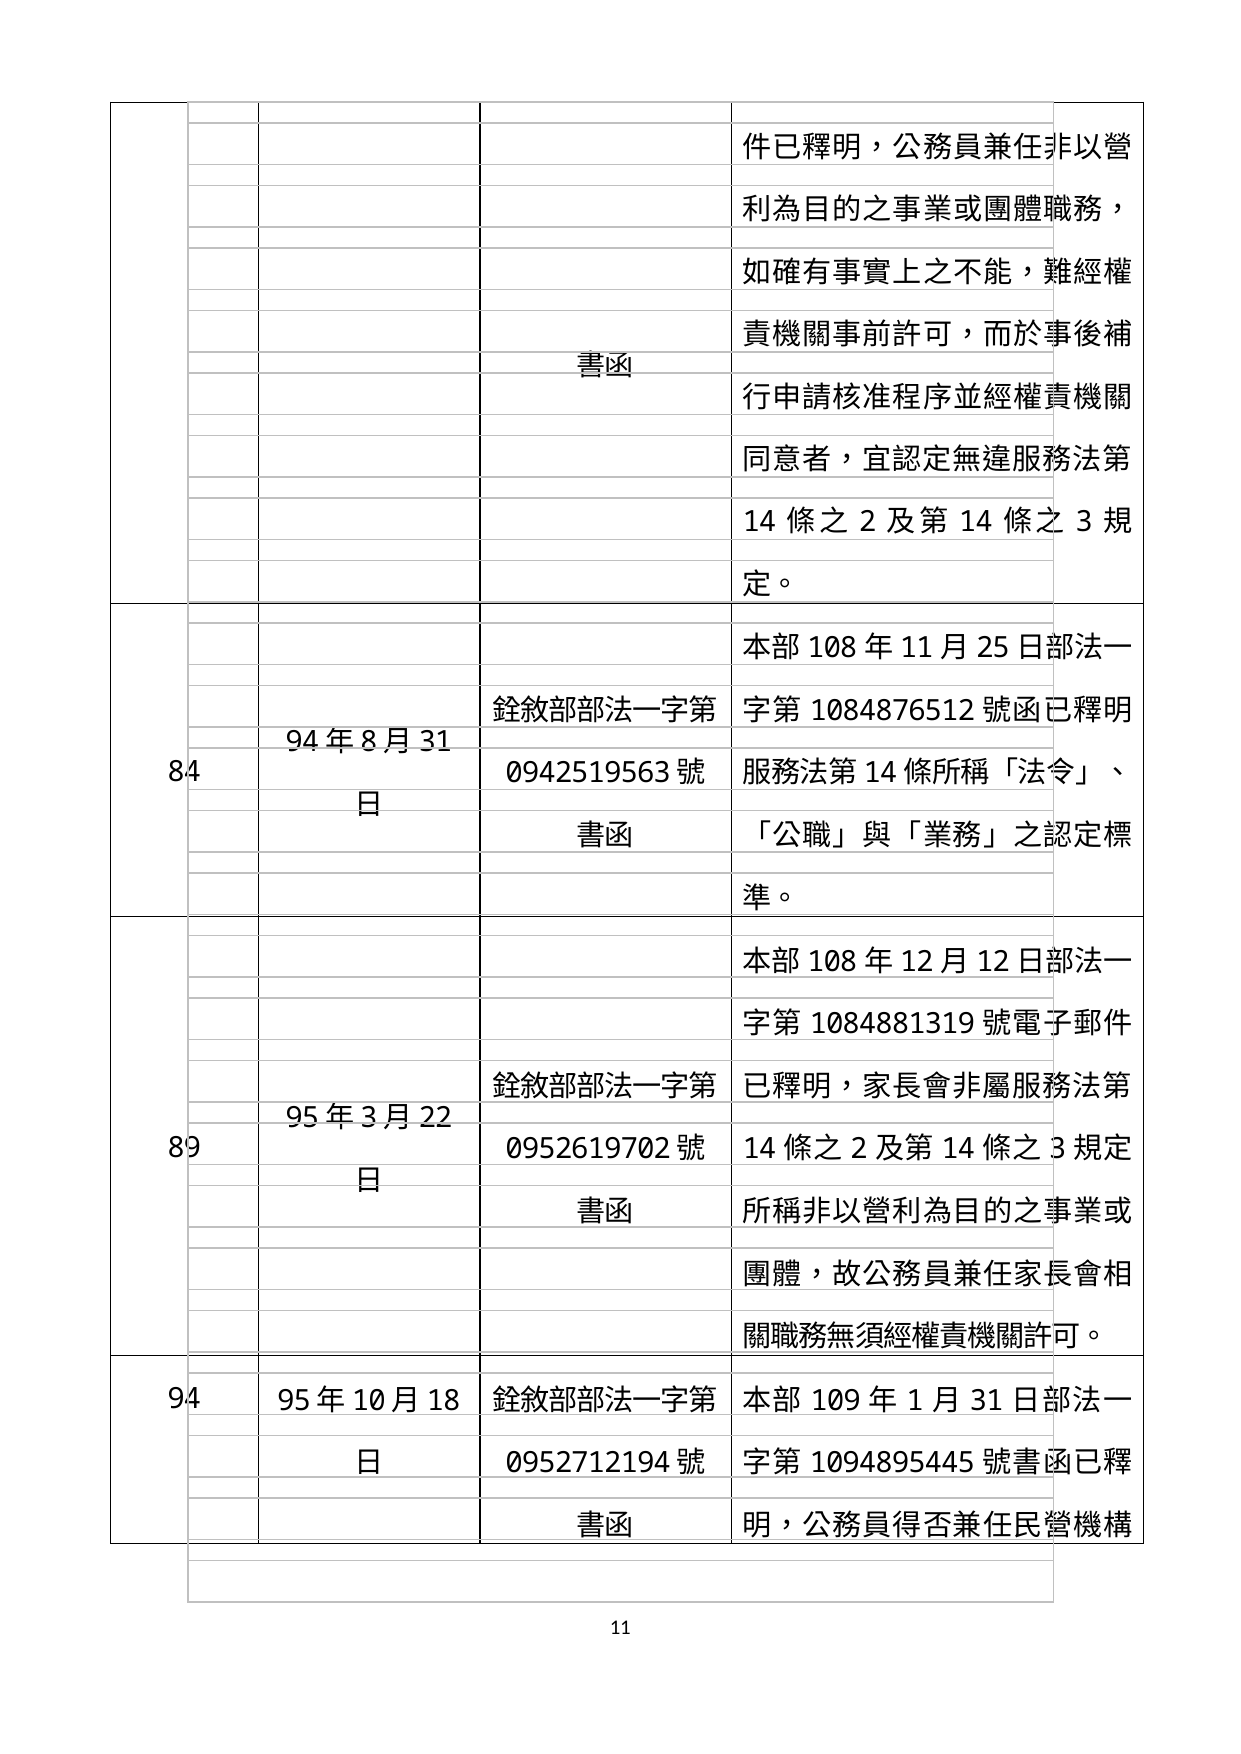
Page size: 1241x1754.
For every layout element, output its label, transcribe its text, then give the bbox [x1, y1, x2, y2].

table_cell 95年3月22日 [259, 1311, 479, 1351]
table_cell 本部108年5月21日部法一字第10848166141號電子郵件已釋明，公務員兼任非以營利為目的之事業或團體職務，如確有事實上之不能，難經權責機關事前許可，而於事後補行申請核准程序並經權責機關同意者，宜認定無違服務法第14條之2及第14條之3規定。 [732, 478, 1053, 497]
table_cell 89 [189, 1228, 258, 1247]
table_cell 銓敘部部法一字第0942525707號書函 [481, 353, 622, 372]
table_cell 銓敘部部法一字第 [481, 686, 731, 726]
table_cell 銓敘部部法一字第0942525707號書函 [481, 249, 731, 289]
table_cell 94年8月31日 [259, 749, 479, 789]
table_cell [259, 1499, 479, 1539]
table_cell 83 [189, 165, 258, 185]
table_cell 本部108年5月21日部法一字第10848166141號電子郵件已釋明，公務員兼任非以營利為目的之事業或團體職務，如確有事實上之不能，難經權責機關事前許可，而於事後補行申請核准程序並經權責機關同意者，宜認定無違服務法第14條之2及第14條之3規定。 [732, 124, 1053, 164]
table_cell 本部109年1月31日部法一字第1094895445號書函已釋明，公務員得否兼任民營機構顧問職務之判斷基準： (一)民營機構顧問職務如經權責機關指派而屬執行職務之一部分，與服務法第14條規定無涉。 (二)民營機構顧問職務如係反覆從事同種類行為之事務，為服務法第14條規定所稱之「業務」範疇。 (三)民營機構顧問職務如非屬該機構常設職務，亦未具經常性、持續性等常態性質，且未有與本職性質或尊嚴有妨礙之情形，尚無違服務法第14條規定。 (四)民營機構顧問職務如經權責機關認定為研究工作，應依服務法第14條之3規定辦理，惟如有參與後續之產品化設計及商業化階段，則有違服務法第13條所定公務員不得經營商業規定。 [732, 1415, 1053, 1435]
table_cell 89 [189, 1103, 258, 1122]
table_cell [481, 1311, 731, 1351]
table_cell 94年8月31日 [259, 790, 479, 810]
table_cell 83 [189, 540, 258, 560]
table_cell [481, 1290, 731, 1310]
table_cell 89 [189, 1061, 258, 1101]
table_cell [259, 290, 479, 310]
table_cell [259, 436, 479, 476]
table_cell [481, 853, 731, 872]
table_cell 本部108年12月12日部法一字第1084881319號電子郵件已釋明，家長會非屬服務法第14條之2及第14條之3規定所稱非以營利為目的之事業或團體，故公務員兼任家長會相關職務無須經權責機關許可。 [732, 1061, 1053, 1101]
table_cell 銓敘部部法一字第0942525707號書函 [481, 478, 731, 497]
table_cell 83 [189, 249, 258, 289]
table_cell 94 [189, 1499, 258, 1539]
table_cell 94 [189, 1436, 258, 1476]
table_cell [259, 311, 479, 351]
table_cell 83 [189, 478, 258, 497]
table_cell [259, 374, 479, 414]
table_cell 本部108年5月21日部法一字第10848166141號電子郵件已釋明，公務員兼任非以營利為目的之事業或團體職務，如確有事實上之不能，難經權責機關事前許可，而於事後補行申請核准程序並經權責機關同意者，宜認定無違服務法第14條之2及第14條之3規定。 [732, 165, 1053, 185]
table_cell 83 [189, 124, 258, 164]
table_cell 83 [189, 186, 258, 226]
table_cell [481, 1040, 731, 1060]
table_cell 本部109年1月31日部法一字第1094895445號書函已釋明，公務員得否兼任民營機構顧問職務之判斷基準： (一)民營機構顧問職務如經權責機關指派而屬執行職務之一部分，與服務法第14條規定無涉。 (二)民營機構顧問職務如係反覆從事同種類行為之事務，為服務法第14條規定所稱之「業務」範疇。 (三)民營機構顧問職務如非屬該機構常設職務，亦未具經常性、持續性等常態性質，且未有與本職性質或尊嚴有妨礙之情形，尚無違服務法第14條規定。 (四)民營機構顧問職務如經權責機關認定為研究工作，應依服務法第14條之3規定辦理，惟如有參與後續之產品化設計及商業化階段，則有違服務法第13條所定公務員不得經營商業規定。 [732, 1374, 1053, 1414]
table_cell 89 [189, 1148, 196, 1155]
table_cell [481, 665, 731, 685]
table_cell 89 [189, 1249, 258, 1289]
table_cell 83 [189, 561, 258, 601]
table_cell 94年8月31日 [259, 853, 479, 872]
table_cell 84 [189, 874, 258, 914]
table_cell 95年3月22日 [259, 1040, 479, 1060]
table_cell 84 [189, 811, 258, 851]
table_cell [259, 499, 479, 539]
table_cell [259, 249, 479, 289]
table_cell 銓敘部部法一字第0942525707號書函 [481, 124, 731, 164]
table_cell 84 [189, 749, 258, 789]
table_cell 94年8月31日 [334, 728, 389, 747]
table_cell [259, 1478, 479, 1497]
table_cell 0952712194號 [481, 1436, 731, 1476]
table_cell [481, 1356, 731, 1372]
table_cell 本部108年12月12日部法一字第1084881319號電子郵件已釋明，家長會非屬服務法第14條之2及第14條之3規定所稱非以營利為目的之事業或團體，故公務員兼任家長會相關職務無須經權責機關許可。 [732, 936, 1053, 976]
table_cell 書函 [481, 1499, 731, 1539]
table_cell 本部108年5月21日部法一字第10848166141號電子郵件已釋明，公務員兼任非以營利為目的之事業或團體職務，如確有事實上之不能，難經權責機關事前許可，而於事後補行申請核准程序並經權責機關同意者，宜認定無違服務法第14條之2及第14條之3規定。 [732, 374, 1053, 414]
table_cell 94年8月31日 [259, 686, 479, 726]
table_cell 本部108年5月21日部法一字第10848166141號電子郵件已釋明，公務員兼任非以營利為目的之事業或團體職務，如確有事實上之不能，難經權責機關事前許可，而於事後補行申請核准程序並經權責機關同意者，宜認定無違服務法第14條之2及第14條之3規定。 [732, 186, 1053, 226]
table_cell 本部108年12月12日部法一字第1084881319號電子郵件已釋明，家長會非屬服務法第14條之2及第14條之3規定所稱非以營利為目的之事業或團體，故公務員兼任家長會相關職務無須經權責機關許可。 [732, 999, 1053, 1039]
table_cell 本部108年12月12日部法一字第1084881319號電子郵件已釋明，家長會非屬服務法第14條之2及第14條之3規定所稱非以營利為目的之事業或團體，故公務員兼任家長會相關職務無須經權責機關許可。 [732, 1311, 1053, 1351]
table_cell 本部108年5月21日部法一字第10848166141號電子郵件已釋明，公務員兼任非以營利為目的之事業或團體職務，如確有事實上之不能，難經權責機關事前許可，而於事後補行申請核准程序並經權責機關同意者，宜認定無違服務法第14條之2及第14條之3規定。 [732, 228, 1053, 247]
table_cell 本部108年11月25日部法一字第1084876512號函已釋明服務法第14條所稱「法令」、「公職」與「業務」之認定標準。 [732, 604, 1053, 622]
table_cell [481, 1415, 731, 1435]
table_cell [259, 353, 479, 372]
table_cell 94 [189, 1390, 194, 1401]
table_cell [259, 103, 479, 122]
table_cell 94年8月31日 [259, 728, 340, 747]
table_cell 94年8月31日 [259, 874, 479, 914]
table_cell 本部108年5月21日部法一字第10848166141號電子郵件已釋明，公務員兼任非以營利為目的之事業或團體職務，如確有事實上之不能，難經權責機關事前許可，而於事後補行申請核准程序並經權責機關同意者，宜認定無違服務法第14條之2及第14條之3規定。 [732, 353, 1053, 372]
table_cell 本部108年5月21日部法一字第10848166141號電子郵件已釋明，公務員兼任非以營利為目的之事業或團體職務，如確有事實上之不能，難經權責機關事前許可，而於事後補行申請核准程序並經權責機關同意者，宜認定無違服務法第14條之2及第14條之3規定。 [732, 436, 1053, 476]
table_cell 94 [189, 1478, 258, 1497]
table_cell [481, 1228, 731, 1247]
table_cell 銓敘部部法一字第0942525707號書函 [481, 290, 731, 310]
table_cell 本部108年5月21日部法一字第10848166141號電子郵件已釋明，公務員兼任非以營利為目的之事業或團體職務，如確有事實上之不能，難經權責機關事前許可，而於事後補行申請核准程序並經權責機關同意者，宜認定無違服務法第14條之2及第14條之3規定。 [1054, 103, 1143, 603]
table_cell [259, 124, 479, 164]
table_cell 銓敘部部法一字第0942525707號書函 [481, 540, 731, 560]
table_cell 95年10月18 [259, 1374, 479, 1414]
table_cell 94年8月31日 [259, 624, 479, 664]
table_cell [259, 540, 479, 560]
table_cell 89 [189, 1165, 258, 1185]
table_cell 94 [111, 1356, 187, 1543]
table_cell 94年8月31日 [259, 665, 479, 685]
table_cell 89 [189, 1040, 258, 1060]
table_cell [481, 999, 731, 1039]
table_cell 本部108年11月25日部法一字第1084876512號函已釋明服務法第14條所稱「法令」、「公職」與「業務」之認定標準。 [732, 811, 1053, 851]
table_cell 84 [111, 604, 187, 916]
table_cell 本部108年11月25日部法一字第1084876512號函已釋明服務法第14條所稱「法令」、「公職」與「業務」之認定標準。 [1054, 604, 1143, 916]
table_cell [481, 624, 731, 664]
table_cell 94 [189, 1374, 258, 1414]
table_cell 本部109年1月31日部法一字第1094895445號書函已釋明，公務員得否兼任民營機構顧問職務之判斷基準： (一)民營機構顧問職務如經權責機關指派而屬執行職務之一部分，與服務法第14條規定無涉。 (二)民營機構顧問職務如係反覆從事同種類行為之事務，為服務法第14條規定所稱之「業務」範疇。 (三)民營機構顧問職務如非屬該機構常設職務，亦未具經常性、持續性等常態性質，且未有與本職性質或尊嚴有妨礙之情形，尚無違服務法第14條規定。 (四)民營機構顧問職務如經權責機關認定為研究工作，應依服務法第14條之3規定辦理，惟如有參與後續之產品化設計及商業化階段，則有違服務法第13條所定公務員不得經營商業規定。 [1054, 1356, 1143, 1543]
table_cell [481, 604, 731, 622]
table_cell 書函 [481, 1186, 731, 1226]
table_cell 書函 [481, 811, 731, 851]
table_cell 本部108年5月21日部法一字第10848166141號電子郵件已釋明，公務員兼任非以營利為目的之事業或團體職務，如確有事實上之不能，難經權責機關事前許可，而於事後補行申請核准程序並經權責機關同意者，宜認定無違服務法第14條之2及第14條之3規定。 [732, 290, 1053, 310]
table_cell 本部108年12月12日部法一字第1084881319號電子郵件已釋明，家長會非屬服務法第14條之2及第14條之3規定所稱非以營利為目的之事業或團體，故公務員兼任家長會相關職務無須經權責機關許可。 [732, 1124, 1053, 1164]
table_cell 95年3月22日 [259, 1186, 479, 1226]
table_cell 95年3月22日 [259, 978, 479, 997]
table_cell [481, 1103, 731, 1122]
table_cell [259, 228, 479, 247]
table_cell 84 [189, 686, 258, 726]
table_cell 本部108年12月12日部法一字第1084881319號電子郵件已釋明，家長會非屬服務法第14條之2及第14條之3規定所稱非以營利為目的之事業或團體，故公務員兼任家長會相關職務無須經權責機關許可。 [732, 1228, 1053, 1247]
table_cell 0952619702號 [481, 1124, 731, 1164]
table_cell 本部108年12月12日部法一字第1084881319號電子郵件已釋明，家長會非屬服務法第14條之2及第14條之3規定所稱非以營利為目的之事業或團體，故公務員兼任家長會相關職務無須經權責機關許可。 [1054, 917, 1143, 1355]
table_cell 本部108年11月25日部法一字第1084876512號函已釋明服務法第14條所稱「法令」、「公職」與「業務」之認定標準。 [732, 665, 1053, 685]
table_cell 95年3月22日 [259, 1290, 479, 1310]
table_cell 本部109年1月31日部法一字第1094895445號書函已釋明，公務員得否兼任民營機構顧問職務之判斷基準： (一)民營機構顧問職務如經權責機關指派而屬執行職務之一部分，與服務法第14條規定無涉。 (二)民營機構顧問職務如係反覆從事同種類行為之事務，為服務法第14條規定所稱之「業務」範疇。 (三)民營機構顧問職務如非屬該機構常設職務，亦未具經常性、持續性等常態性質，且未有與本職性質或尊嚴有妨礙之情形，尚無違服務法第14條規定。 (四)民營機構顧問職務如經權責機關認定為研究工作，應依服務法第14條之3規定辦理，惟如有參與後續之產品化設計及商業化階段，則有違服務法第13條所定公務員不得經營商業規定。 [732, 1436, 1053, 1476]
table_cell 83 [189, 228, 258, 247]
table_cell 本部108年5月21日部法一字第10848166141號電子郵件已釋明，公務員兼任非以營利為目的之事業或團體職務，如確有事實上之不能，難經權責機關事前許可，而於事後補行申請核准程序並經權責機關同意者，宜認定無違服務法第14條之2及第14條之3規定。 [732, 561, 1053, 601]
table_cell 銓敘部部法一字第 [481, 1374, 731, 1414]
table_cell 84 [189, 604, 258, 622]
table_cell 本部108年11月25日部法一字第1084876512號函已釋明服務法第14條所稱「法令」、「公職」與「業務」之認定標準。 [732, 790, 1053, 810]
table_cell 94年8月31日 [407, 728, 479, 747]
table_cell [259, 1356, 479, 1372]
table_cell [481, 1249, 731, 1289]
table_cell [481, 874, 731, 914]
table_cell 銓敘部部法一字第0942525707號書函 [481, 415, 731, 435]
table_cell 本部108年12月12日部法一字第1084881319號電子郵件已釋明，家長會非屬服務法第14條之2及第14條之3規定所稱非以營利為目的之事業或團體，故公務員兼任家長會相關職務無須經權責機關許可。 [732, 1249, 1053, 1289]
table_cell 本部108年11月25日部法一字第1084876512號函已釋明服務法第14條所稱「法令」、「公職」與「業務」之認定標準。 [732, 853, 1053, 872]
table_cell 83 [189, 499, 258, 539]
table_cell 84 [189, 665, 258, 685]
table_cell 銓敘部部法一字第0942525707號書函 [481, 228, 731, 247]
table_cell 94年8月31日 [259, 604, 479, 622]
table_cell 95年3月22日 [334, 1103, 479, 1122]
table_cell [481, 790, 731, 810]
table_cell 本部108年12月12日部法一字第1084881319號電子郵件已釋明，家長會非屬服務法第14條之2及第14條之3規定所稱非以營利為目的之事業或團體，故公務員兼任家長會相關職務無須經權責機關許可。 [732, 1103, 1053, 1122]
table_cell 本部108年5月21日部法一字第10848166141號電子郵件已釋明，公務員兼任非以營利為目的之事業或團體職務，如確有事實上之不能，難經權責機關事前許可，而於事後補行申請核准程序並經權責機關同意者，宜認定無違服務法第14條之2及第14條之3規定。 [732, 311, 1053, 351]
table_cell 本部108年11月25日部法一字第1084876512號函已釋明服務法第14條所稱「法令」、「公職」與「業務」之認定標準。 [732, 624, 1053, 664]
table_cell 95年3月22日 [259, 1228, 479, 1247]
table_cell 95年3月22日 [259, 1061, 479, 1101]
table_cell 銓敘部部法一字第0942525707號書函 [481, 165, 731, 185]
table_cell 84 [189, 728, 258, 747]
table_cell 銓敘部部法一字第0942525707號書函 [481, 103, 731, 122]
table_cell 銓敘部部法一字第0942525707號書函 [481, 436, 731, 476]
table_cell 本部108年11月25日部法一字第1084876512號函已釋明服務法第14條所稱「法令」、「公職」與「業務」之認定標準。 [732, 728, 1053, 747]
table_cell [259, 478, 479, 497]
table_cell [481, 728, 731, 747]
table_cell [481, 978, 731, 997]
table_cell 89 [189, 1311, 258, 1351]
table_cell 89 [189, 917, 258, 935]
table_cell 銓敘部部法一字第0942525707號書函 [481, 561, 731, 601]
table_cell 84 [189, 763, 194, 774]
table_cell 銓敘部部法一字第0942525707號書函 [481, 311, 731, 351]
table_cell 銓敘部部法一字第 [481, 1061, 731, 1101]
table_cell 95年3月22日 [259, 1165, 479, 1185]
table_cell 銓敘部部法一字第0942525707號書函 [619, 353, 731, 372]
table_cell 94 [189, 1415, 258, 1435]
table_cell 84 [189, 624, 258, 664]
table_cell [259, 415, 479, 435]
table_cell 89 [189, 1290, 258, 1310]
table_cell 89 [189, 1138, 196, 1147]
table_cell [481, 917, 731, 935]
table_cell 本部108年5月21日部法一字第10848166141號電子郵件已釋明，公務員兼任非以營利為目的之事業或團體職務，如確有事實上之不能，難經權責機關事前許可，而於事後補行申請核准程序並經權責機關同意者，宜認定無違服務法第14條之2及第14條之3規定。 [732, 415, 1053, 435]
table_cell 83 [189, 290, 258, 310]
table_cell [259, 165, 479, 185]
table_cell 本部108年5月21日部法一字第10848166141號電子郵件已釋明，公務員兼任非以營利為目的之事業或團體職務，如確有事實上之不能，難經權責機關事前許可，而於事後補行申請核准程序並經權責機關同意者，宜認定無違服務法第14條之2及第14條之3規定。 [732, 103, 1053, 122]
table_cell 日 [259, 1436, 479, 1476]
table_cell 83 [189, 353, 258, 372]
table_cell [481, 1165, 731, 1185]
table_cell 銓敘部部法一字第0942525707號書函 [481, 186, 731, 226]
table_cell 89 [189, 999, 258, 1039]
table_cell 95年3月22日 [259, 1124, 479, 1164]
table_cell 95年3月22日 [259, 1249, 479, 1289]
table_cell 本部108年12月12日部法一字第1084881319號電子郵件已釋明，家長會非屬服務法第14條之2及第14條之3規定所稱非以營利為目的之事業或團體，故公務員兼任家長會相關職務無須經權責機關許可。 [732, 1165, 1053, 1185]
table_cell 83 [189, 436, 258, 476]
table_cell 89 [189, 936, 258, 976]
table_cell 本部108年12月12日部法一字第1084881319號電子郵件已釋明，家長會非屬服務法第14條之2及第14條之3規定所稱非以營利為目的之事業或團體，故公務員兼任家長會相關職務無須經權責機關許可。 [732, 917, 1053, 935]
table_cell 本部108年12月12日部法一字第1084881319號電子郵件已釋明，家長會非屬服務法第14條之2及第14條之3規定所稱非以營利為目的之事業或團體，故公務員兼任家長會相關職務無須經權責機關許可。 [732, 1186, 1053, 1226]
table_cell [259, 561, 479, 601]
table_cell 本部108年5月21日部法一字第10848166141號電子郵件已釋明，公務員兼任非以營利為目的之事業或團體職務，如確有事實上之不能，難經權責機關事前許可，而於事後補行申請核准程序並經權責機關同意者，宜認定無違服務法第14條之2及第14條之3規定。 [732, 249, 1053, 289]
table_cell 83 [189, 103, 258, 122]
table_cell 本部108年12月12日部法一字第1084881319號電子郵件已釋明，家長會非屬服務法第14條之2及第14條之3規定所稱非以營利為目的之事業或團體，故公務員兼任家長會相關職務無須經權責機關許可。 [732, 1290, 1053, 1310]
table_cell 89 [111, 917, 187, 1355]
table_cell 83 [189, 415, 258, 435]
table_cell 89 [189, 1124, 258, 1164]
table_cell 94年8月31日 [259, 811, 479, 851]
table_cell 本部108年12月12日部法一字第1084881319號電子郵件已釋明，家長會非屬服務法第14條之2及第14條之3規定所稱非以營利為目的之事業或團體，故公務員兼任家長會相關職務無須經權責機關許可。 [732, 1040, 1053, 1060]
table_cell 95年3月22日 [259, 1103, 340, 1122]
table_cell [481, 1478, 731, 1497]
table_cell 94 [189, 1356, 258, 1372]
table_cell 本部108年5月21日部法一字第10848166141號電子郵件已釋明，公務員兼任非以營利為目的之事業或團體職務，如確有事實上之不能，難經權責機關事前許可，而於事後補行申請核准程序並經權責機關同意者，宜認定無違服務法第14條之2及第14條之3規定。 [732, 540, 1053, 560]
table_cell 0942519563號 [481, 749, 731, 789]
table_cell 84 [189, 790, 258, 810]
table_cell 95年3月22日 [259, 999, 479, 1039]
table_cell 83 [111, 103, 187, 603]
table_cell 本部108年11月25日部法一字第1084876512號函已釋明服務法第14條所稱「法令」、「公職」與「業務」之認定標準。 [732, 686, 1053, 726]
table_cell 本部108年11月25日部法一字第1084876512號函已釋明服務法第14條所稱「法令」、「公職」與「業務」之認定標準。 [732, 749, 1053, 789]
table_cell 本部109年1月31日部法一字第1094895445號書函已釋明，公務員得否兼任民營機構顧問職務之判斷基準： (一)民營機構顧問職務如經權責機關指派而屬執行職務之一部分，與服務法第14條規定無涉。 (二)民營機構顧問職務如係反覆從事同種類行為之事務，為服務法第14條規定所稱之「業務」範疇。 (三)民營機構顧問職務如非屬該機構常設職務，亦未具經常性、持續性等常態性質，且未有與本職性質或尊嚴有妨礙之情形，尚無違服務法第14條規定。 (四)民營機構顧問職務如經權責機關認定為研究工作，應依服務法第14條之3規定辦理，惟如有參與後續之產品化設計及商業化階段，則有違服務法第13條所定公務員不得經營商業規定。 [732, 1499, 1053, 1539]
table_cell 89 [189, 1186, 258, 1226]
table_cell 本部109年1月31日部法一字第1094895445號書函已釋明，公務員得否兼任民營機構顧問職務之判斷基準： (一)民營機構顧問職務如經權責機關指派而屬執行職務之一部分，與服務法第14條規定無涉。 (二)民營機構顧問職務如係反覆從事同種類行為之事務，為服務法第14條規定所稱之「業務」範疇。 (三)民營機構顧問職務如非屬該機構常設職務，亦未具經常性、持續性等常態性質，且未有與本職性質或尊嚴有妨礙之情形，尚無違服務法第14條規定。 (四)民營機構顧問職務如經權責機關認定為研究工作，應依服務法第14條之3規定辦理，惟如有參與後續之產品化設計及商業化階段，則有違服務法第13條所定公務員不得經營商業規定。 [732, 1478, 1053, 1497]
table_cell [259, 186, 479, 226]
table_cell 95年3月22日 [259, 936, 479, 976]
table_cell 本部108年12月12日部法一字第1084881319號電子郵件已釋明，家長會非屬服務法第14條之2及第14條之3規定所稱非以營利為目的之事業或團體，故公務員兼任家長會相關職務無須經權責機關許可。 [732, 978, 1053, 997]
table_cell 84 [189, 853, 258, 872]
table_cell 本部108年5月21日部法一字第10848166141號電子郵件已釋明，公務員兼任非以營利為目的之事業或團體職務，如確有事實上之不能，難經權責機關事前許可，而於事後補行申請核准程序並經權責機關同意者，宜認定無違服務法第14條之2及第14條之3規定。 [732, 499, 1053, 539]
table_cell 銓敘部部法一字第0942525707號書函 [481, 374, 731, 414]
table_cell 銓敘部部法一字第0942525707號書函 [481, 499, 731, 539]
table_cell [481, 936, 731, 976]
table_cell 本部108年11月25日部法一字第1084876512號函已釋明服務法第14條所稱「法令」、「公職」與「業務」之認定標準。 [732, 874, 1053, 914]
table_cell 89 [189, 978, 258, 997]
table_cell 83 [189, 311, 258, 351]
table_cell [259, 1415, 479, 1435]
table_cell 83 [189, 374, 258, 414]
table_cell 95年3月22日 [259, 917, 479, 935]
